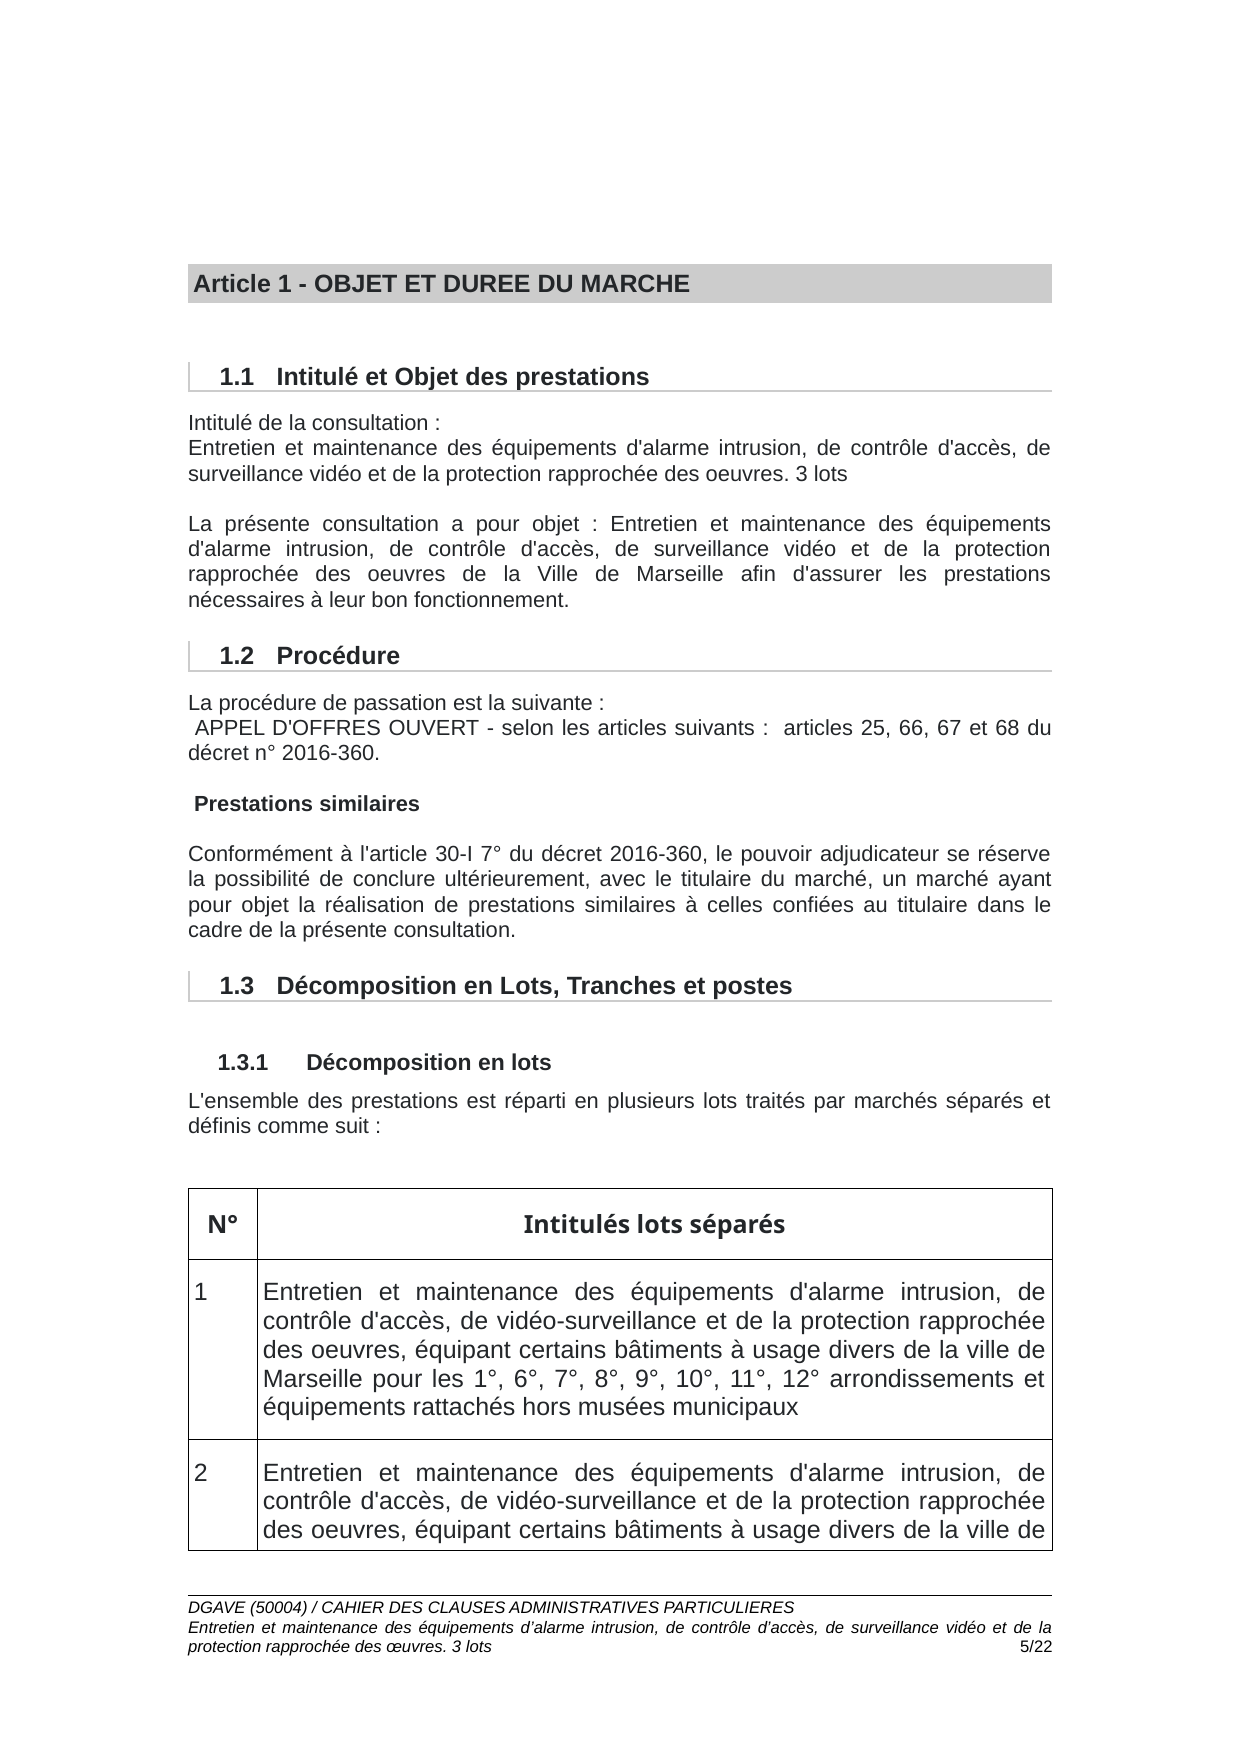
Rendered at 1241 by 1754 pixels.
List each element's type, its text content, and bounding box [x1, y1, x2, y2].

table_cell 1 [189, 1260, 257, 1439]
text Entretien et maintenance des équipements d'alarme intrusion, de contrôle d'accès, de surveillance vidéo et de la protection rapprochée des oeuvres. 3 lots [188, 435, 1052, 486]
table_cell Entretien et maintenance des équipements d'alarme intrusion, de contrôle d'accès, de vidéo-surveillance et de la protection rapprochée des oeuvres, équipant certains bâtiments à usage divers de la ville de [258, 1440, 1052, 1549]
table_cell Entretien et maintenance des équipements d'alarme intrusion, de contrôle d'accès, de vidéo-surveillance et de la protection rapprochée des oeuvres, équipant certains bâtiments à usage divers de la ville de Marseille pour les 1°, 6°, 7°, 8°, 9°, 10°, 11°, 12° arrondissements et équipements rattachés hors musées municipaux [258, 1260, 1052, 1439]
subtitle Décomposition en lots [188, 1049, 1052, 1076]
text Conformément à l'article 30-I 7° du décret 2016-360, le pouvoir adjudicateur se réserve la possibilité de conclure ultérieurement, avec le titulaire du marché, un marché ayant pour objet la réalisation de prestations similaires à celles confiées au titulaire dans le cadre de la présente consultation. [188, 841, 1052, 942]
subtitle Décomposition en Lots, Tranches et postes [190, 971, 1052, 1000]
text APPEL D'OFFRES OUVERT - selon les articles suivants : articles 25, 66, 67 et 68 du décret n° 2016-360. [188, 715, 1052, 765]
subtitle Procédure [190, 641, 1052, 670]
subtitle Intitulé et Objet des prestations [190, 362, 1052, 390]
table_cell 2 [189, 1440, 257, 1549]
text L'ensemble des prestations est réparti en plusieurs lots traités par marchés séparés et définis comme suit : [188, 1087, 1052, 1138]
text Intitulé de la consultation : [188, 410, 1052, 435]
table_header Intitulés lots séparés [258, 1189, 1052, 1259]
text La procédure de passation est la suivante : [188, 690, 1052, 715]
subtitle OBJET ET DUREE DU MARCHE [190, 266, 1050, 300]
text Prestations similaires [188, 791, 1052, 816]
table_header N° [189, 1189, 257, 1259]
text La présente consultation a pour objet : Entretien et maintenance des équipements d'alarme intrusion, de contrôle d'accès, de surveillance vidéo et de la protection rapprochée des oeuvres de la Ville de Marseille afin d'assurer les prestations nécessaires à leur bon fonctionnement. [188, 511, 1052, 612]
